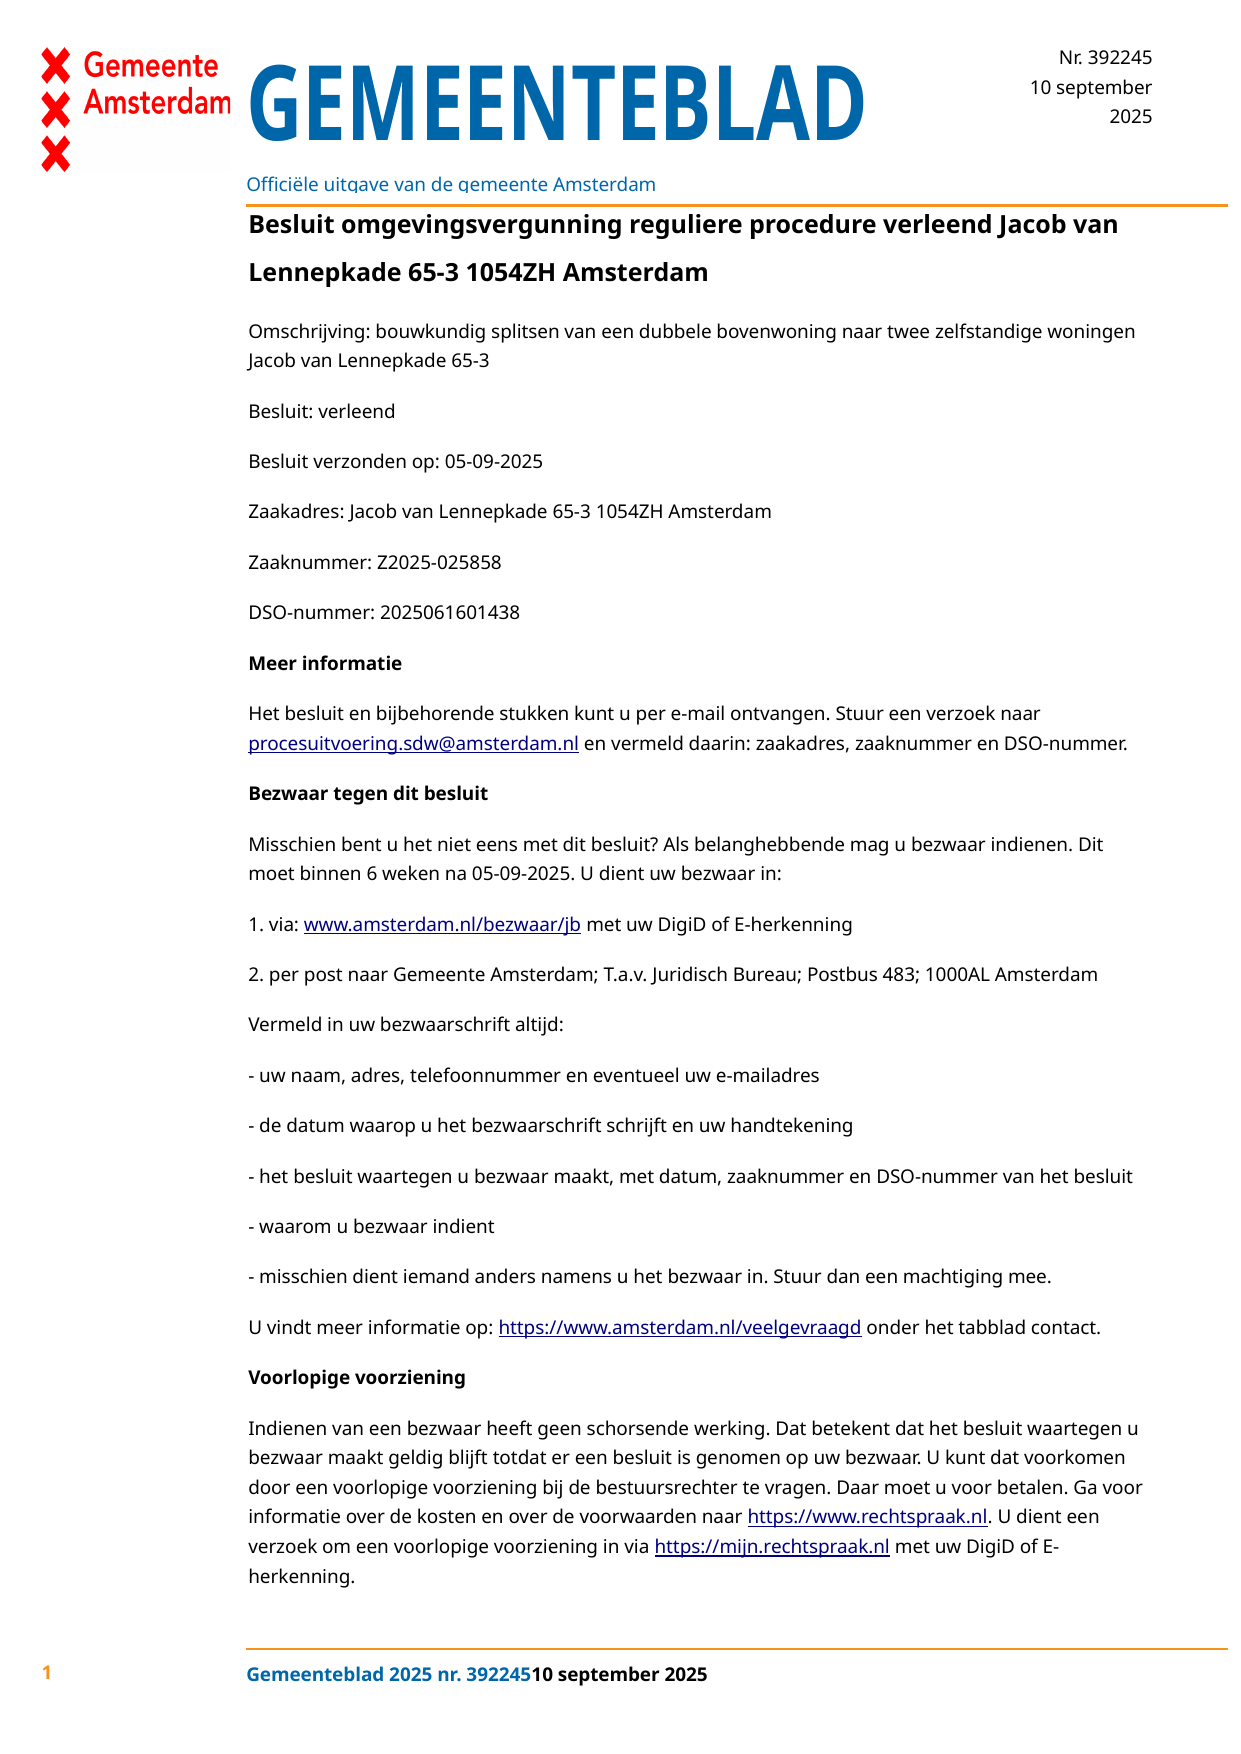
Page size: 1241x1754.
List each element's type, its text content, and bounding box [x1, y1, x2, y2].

text Misschien bent u het niet eens met dit besluit? Als belanghebbende mag u bezwaar indienen. Dit moet binnen 6 weken na 05-09-2025. U dient uw bezwaar in: [248, 831, 1152, 886]
text Besluit omgevingsvergunning reguliere procedure verleend Jacob van Lennepkade 65-3 1054ZH Amsterdam [248, 207, 1152, 288]
text - waarom u bezwaar indient [248, 1213, 1152, 1239]
text - het besluit waartegen u bezwaar maakt, met datum, zaaknummer en DSO-nummer van het besluit [248, 1163, 1152, 1189]
text Meer informatie [248, 650, 1152, 676]
text Voorlopige voorziening [248, 1364, 1152, 1390]
picture [41, 47, 231, 172]
text - uw naam, adres, telefoonnummer en eventueel uw e-mailadres [248, 1062, 1152, 1088]
text Vermeld in uw bezwaarschrift altijd: [248, 1012, 1152, 1037]
text Besluit: verleend [248, 398, 1152, 424]
text Zaakadres: Jacob van Lennepkade 65-3 1054ZH Amsterdam [248, 499, 1152, 524]
text 2. per post naar Gemeente Amsterdam; T.a.v. Juridisch Bureau; Postbus 483; 1000AL Amsterdam [248, 961, 1152, 987]
text Omschrijving: bouwkundig splitsen van een dubbele bovenwoning naar twee zelfstandige woningen Jacob van Lennepkade 65-3 [248, 318, 1152, 373]
text - de datum waarop u het bezwaarschrift schrijft en uw handtekening [248, 1112, 1152, 1138]
text - misschien dient iemand anders namens u het bezwaar in. Stuur dan een machtiging mee. [248, 1264, 1152, 1289]
text Het besluit en bijbehorende stukken kunt u per e-mail ontvangen. Stuur een verzoek naar procesuitvoering.sdw@amsterdam.nl en vermeld daarin: zaakadres, zaaknummer en DSO-nummer. [248, 700, 1152, 756]
text Bezwaar tegen dit besluit [248, 780, 1152, 806]
text 1. via: www.amsterdam.nl/bezwaar/jb met uw DigiD of E-herkenning [248, 911, 1152, 937]
text Besluit verzonden op: 05-09-2025 [248, 448, 1152, 474]
text Indienen van een bezwaar heeft geen schorsende werking. Dat betekent dat het besluit waartegen u bezwaar maakt geldig blijft totdat er een besluit is genomen op uw bezwaar. U kunt dat voorkomen door een voorlopige voorziening bij de bestuursrechter te vragen. Daar moet u voor betalen. Ga voor informatie over de kosten en over de voorwaarden naar https://www.rechtspraak.nl. U dient een verzoek om een voorlopige voorziening in via https://mijn.rechtspraak.nl met uw DigiD of E-herkenning. [248, 1415, 1152, 1589]
text DSO-nummer: 2025061601438 [248, 599, 1152, 625]
text Zaaknummer: Z2025-025858 [248, 549, 1152, 575]
text U vindt meer informatie op: https://www.amsterdam.nl/veelgevraagd onder het tabblad contact. [248, 1314, 1152, 1340]
